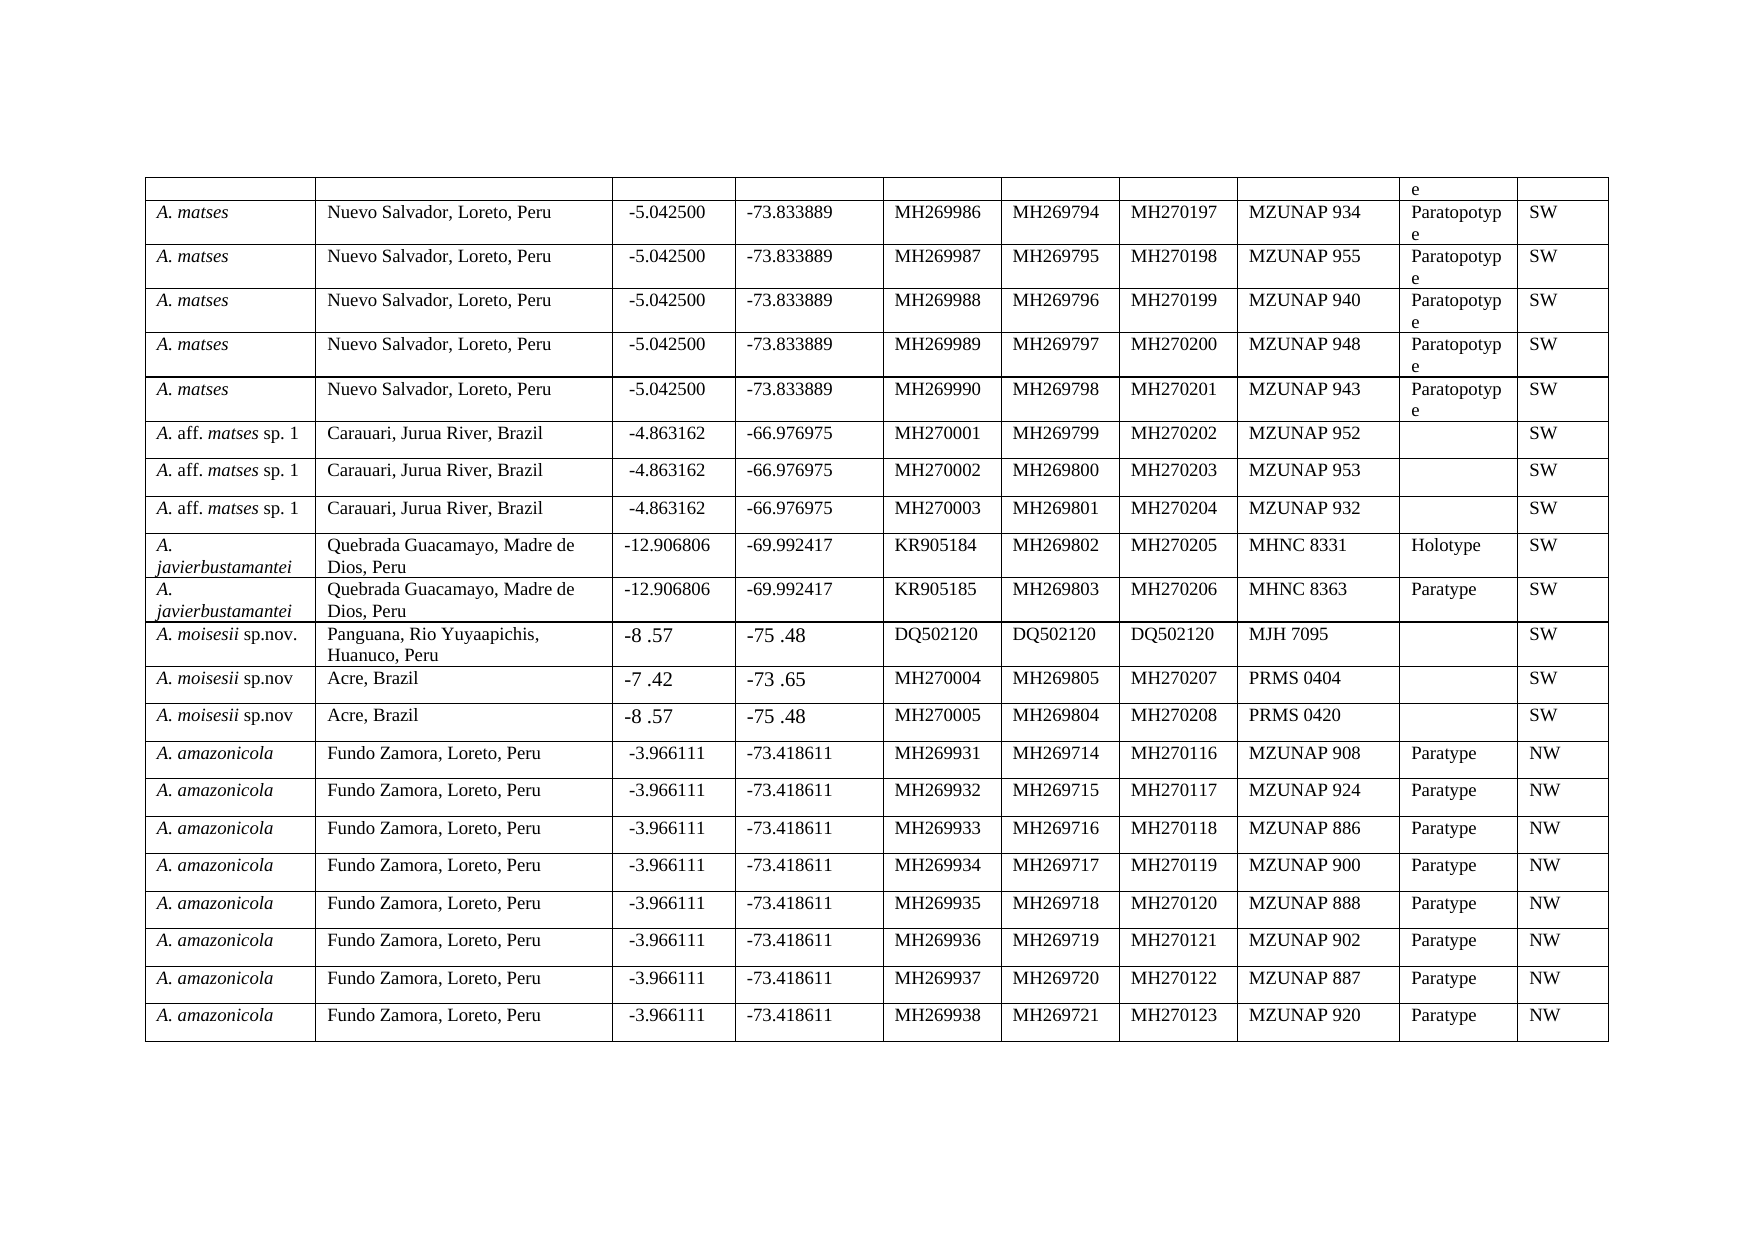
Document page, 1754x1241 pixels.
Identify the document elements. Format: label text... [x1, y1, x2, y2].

table_cell A. aff. matses sp. 1 [146, 459, 315, 496]
table_cell MH270203 [1120, 459, 1237, 496]
table_cell -8 .57 [613, 704, 735, 741]
table_cell Quebrada Guacamayo, Madre de Dios, Peru [316, 534, 612, 577]
table_cell MH269715 [1002, 779, 1119, 816]
table_cell -73.833889 [736, 245, 883, 288]
table_cell -3.966111 [613, 892, 735, 928]
table_cell DQ502120 [884, 623, 1001, 666]
table_cell [1120, 178, 1237, 200]
table_cell MZUNAP 902 [1238, 929, 1399, 966]
table_cell MH270204 [1120, 497, 1237, 533]
table_cell MH269988 [884, 289, 1001, 332]
table_cell -75 .48 [736, 704, 883, 741]
table_cell DQ502120 [1002, 623, 1119, 666]
table_cell -69.992417 [736, 578, 883, 621]
table_cell [1400, 704, 1517, 741]
table_cell -8 .57 [613, 623, 735, 666]
table_cell SW [1518, 459, 1608, 496]
table_cell NW [1518, 929, 1608, 966]
table_cell -73.833889 [736, 201, 883, 244]
table_cell Acre, Brazil [316, 667, 612, 703]
table_cell MH269796 [1002, 289, 1119, 332]
table_cell Fundo Zamora, Loreto, Peru [316, 967, 612, 1003]
table_cell -73.418611 [736, 854, 883, 891]
table_cell -12.906806 [613, 534, 735, 577]
table_cell Carauari, Jurua River, Brazil [316, 422, 612, 458]
table_cell Fundo Zamora, Loreto, Peru [316, 892, 612, 928]
table_cell [1400, 623, 1517, 666]
table_cell NW [1518, 742, 1608, 778]
table_cell MH270004 [884, 667, 1001, 703]
table_cell MH270197 [1120, 201, 1237, 244]
table_cell [884, 178, 1001, 200]
table_cell MH270205 [1120, 534, 1237, 577]
table_cell [613, 178, 735, 200]
table_cell MH270199 [1120, 289, 1237, 332]
table_cell Fundo Zamora, Loreto, Peru [316, 1004, 612, 1041]
table_cell -73.418611 [736, 892, 883, 928]
table_cell [1238, 178, 1399, 200]
table_cell SW [1518, 534, 1608, 577]
table_cell SW [1518, 245, 1608, 288]
table_cell -73.418611 [736, 929, 883, 966]
table_cell -73.418611 [736, 742, 883, 778]
table_cell NW [1518, 854, 1608, 891]
table_cell MH270201 [1120, 378, 1237, 421]
table_cell -3.966111 [613, 817, 735, 853]
table_cell SW [1518, 667, 1608, 703]
table_cell Fundo Zamora, Loreto, Peru [316, 742, 612, 778]
table_cell Nuevo Salvador, Loreto, Peru [316, 378, 612, 421]
table_cell MH269938 [884, 1004, 1001, 1041]
table_cell MH269801 [1002, 497, 1119, 533]
table_cell Acre, Brazil [316, 704, 612, 741]
table_cell NW [1518, 817, 1608, 853]
table_cell MH269931 [884, 742, 1001, 778]
table_cell MZUNAP 888 [1238, 892, 1399, 928]
table_cell SW [1518, 422, 1608, 458]
table_cell -73 .65 [736, 667, 883, 703]
table_cell -75 .48 [736, 623, 883, 666]
table_cell -3.966111 [613, 854, 735, 891]
table_cell [1002, 178, 1119, 200]
table_cell MZUNAP 943 [1238, 378, 1399, 421]
table_cell Paratype [1400, 817, 1517, 853]
table_cell -73.833889 [736, 378, 883, 421]
table_cell -73.418611 [736, 817, 883, 853]
table_cell MH270121 [1120, 929, 1237, 966]
table_cell KR905184 [884, 534, 1001, 577]
table_cell MZUNAP 900 [1238, 854, 1399, 891]
table_cell A. amazonicola [146, 742, 315, 778]
table_cell MH270200 [1120, 333, 1237, 376]
table_cell A. moisesii sp.nov [146, 704, 315, 741]
table_cell Fundo Zamora, Loreto, Peru [316, 854, 612, 891]
table_cell MH269935 [884, 892, 1001, 928]
table_cell NW [1518, 1004, 1608, 1041]
table_cell MZUNAP 955 [1238, 245, 1399, 288]
table_cell MH269937 [884, 967, 1001, 1003]
table_cell Carauari, Jurua River, Brazil [316, 497, 612, 533]
table_cell Paratype [1400, 892, 1517, 928]
table_cell MH269714 [1002, 742, 1119, 778]
table_cell -73.418611 [736, 1004, 883, 1041]
table_cell Paratopotype [1400, 245, 1517, 288]
table_cell MH269799 [1002, 422, 1119, 458]
table_cell -4.863162 [613, 422, 735, 458]
table_cell [1400, 497, 1517, 533]
table_cell MH269936 [884, 929, 1001, 966]
table_cell Fundo Zamora, Loreto, Peru [316, 817, 612, 853]
table_cell MH270117 [1120, 779, 1237, 816]
table_cell MH269934 [884, 854, 1001, 891]
table_cell -73.418611 [736, 779, 883, 816]
table_cell MZUNAP 934 [1238, 201, 1399, 244]
table_cell MH270116 [1120, 742, 1237, 778]
table_cell MZUNAP 932 [1238, 497, 1399, 533]
table_cell MH270207 [1120, 667, 1237, 703]
table_cell Holotype [1400, 534, 1517, 577]
table_cell -66.976975 [736, 422, 883, 458]
table_cell MH269795 [1002, 245, 1119, 288]
table_cell MZUNAP 887 [1238, 967, 1399, 1003]
table_cell PRMS 0420 [1238, 704, 1399, 741]
table_cell A. aff. matses sp. 1 [146, 422, 315, 458]
table_cell SW [1518, 704, 1608, 741]
table_cell MH269802 [1002, 534, 1119, 577]
table_cell A. amazonicola [146, 854, 315, 891]
table_cell [1400, 422, 1517, 458]
table_cell A. amazonicola [146, 929, 315, 966]
table_cell -3.966111 [613, 1004, 735, 1041]
table_cell MH269933 [884, 817, 1001, 853]
table_cell Panguana, Rio Yuyaapichis, Huanuco, Peru [316, 623, 612, 666]
table_cell [736, 178, 883, 200]
table_cell MH270208 [1120, 704, 1237, 741]
table_cell SW [1518, 378, 1608, 421]
table_cell MH269987 [884, 245, 1001, 288]
table_cell Paratopotype [1400, 201, 1517, 244]
table_cell MH269721 [1002, 1004, 1119, 1041]
table_cell -69.992417 [736, 534, 883, 577]
table_cell -7 .42 [613, 667, 735, 703]
table_cell MZUNAP 952 [1238, 422, 1399, 458]
table_cell MH270118 [1120, 817, 1237, 853]
table_cell MZUNAP 886 [1238, 817, 1399, 853]
table_cell NW [1518, 967, 1608, 1003]
table_cell Nuevo Salvador, Loreto, Peru [316, 289, 612, 332]
table_cell A. javierbustamantei [146, 578, 315, 621]
table_cell SW [1518, 201, 1608, 244]
table_cell A. moisesii sp.nov. [146, 623, 315, 666]
table_cell -5.042500 [613, 201, 735, 244]
table_cell MH269794 [1002, 201, 1119, 244]
table_cell MZUNAP 920 [1238, 1004, 1399, 1041]
table_cell A. moisesii sp.nov [146, 667, 315, 703]
table_cell A. matses [146, 333, 315, 376]
table_cell MZUNAP 953 [1238, 459, 1399, 496]
table_cell NW [1518, 892, 1608, 928]
table_cell SW [1518, 578, 1608, 621]
table_cell [1518, 178, 1608, 200]
table_cell -5.042500 [613, 245, 735, 288]
table_cell A. aff. matses sp. 1 [146, 497, 315, 533]
table_cell e [1400, 178, 1517, 200]
table_cell -5.042500 [613, 378, 735, 421]
table_cell -73.833889 [736, 289, 883, 332]
table_cell A. amazonicola [146, 967, 315, 1003]
table_cell MHNC 8363 [1238, 578, 1399, 621]
table_cell Paratype [1400, 967, 1517, 1003]
table_cell Paratype [1400, 1004, 1517, 1041]
table_cell MZUNAP 948 [1238, 333, 1399, 376]
table_cell MH269798 [1002, 378, 1119, 421]
table_cell -3.966111 [613, 742, 735, 778]
table_cell MH269986 [884, 201, 1001, 244]
table_cell [146, 178, 315, 200]
table_cell MH269804 [1002, 704, 1119, 741]
table_cell SW [1518, 289, 1608, 332]
table_cell Paratype [1400, 578, 1517, 621]
table_cell -73.418611 [736, 967, 883, 1003]
table_cell Carauari, Jurua River, Brazil [316, 459, 612, 496]
table_cell Paratopotype [1400, 378, 1517, 421]
table_cell MH270123 [1120, 1004, 1237, 1041]
table_cell NW [1518, 779, 1608, 816]
table_cell -3.966111 [613, 929, 735, 966]
table_cell A. amazonicola [146, 892, 315, 928]
table_cell MH269718 [1002, 892, 1119, 928]
table_cell Paratype [1400, 854, 1517, 891]
table_cell Paratype [1400, 929, 1517, 966]
table_cell MJH 7095 [1238, 623, 1399, 666]
table_cell MH269800 [1002, 459, 1119, 496]
table_cell MH270198 [1120, 245, 1237, 288]
table_cell MZUNAP 908 [1238, 742, 1399, 778]
table_cell Quebrada Guacamayo, Madre de Dios, Peru [316, 578, 612, 621]
table_cell MH270001 [884, 422, 1001, 458]
table_cell A. matses [146, 289, 315, 332]
table_cell A. amazonicola [146, 817, 315, 853]
table_cell MH269719 [1002, 929, 1119, 966]
table_cell MHNC 8331 [1238, 534, 1399, 577]
table_cell Fundo Zamora, Loreto, Peru [316, 929, 612, 966]
table_cell MH270002 [884, 459, 1001, 496]
table_cell Paratype [1400, 779, 1517, 816]
table_cell Paratopotype [1400, 289, 1517, 332]
table_cell Paratopotype [1400, 333, 1517, 376]
table_cell -5.042500 [613, 333, 735, 376]
table_cell -3.966111 [613, 779, 735, 816]
table_cell Nuevo Salvador, Loreto, Peru [316, 333, 612, 376]
table_cell A. javierbustamantei [146, 534, 315, 577]
table_cell -4.863162 [613, 497, 735, 533]
table_cell KR905185 [884, 578, 1001, 621]
table_cell Nuevo Salvador, Loreto, Peru [316, 201, 612, 244]
table_cell A. amazonicola [146, 1004, 315, 1041]
table_cell -66.976975 [736, 459, 883, 496]
table_cell MH269720 [1002, 967, 1119, 1003]
table_cell Fundo Zamora, Loreto, Peru [316, 779, 612, 816]
table_cell DQ502120 [1120, 623, 1237, 666]
table_cell Nuevo Salvador, Loreto, Peru [316, 245, 612, 288]
table_cell MH269716 [1002, 817, 1119, 853]
table_cell MH269797 [1002, 333, 1119, 376]
table_cell [1400, 459, 1517, 496]
table_cell A. matses [146, 201, 315, 244]
table_cell -5.042500 [613, 289, 735, 332]
table_cell MH270202 [1120, 422, 1237, 458]
table_cell -73.833889 [736, 333, 883, 376]
table_cell MH269989 [884, 333, 1001, 376]
table_cell [316, 178, 612, 200]
table_cell MH269803 [1002, 578, 1119, 621]
table_cell SW [1518, 623, 1608, 666]
table_cell MH269805 [1002, 667, 1119, 703]
table_cell A. matses [146, 245, 315, 288]
table_cell MZUNAP 924 [1238, 779, 1399, 816]
table_cell MH270120 [1120, 892, 1237, 928]
table_cell A. amazonicola [146, 779, 315, 816]
table_cell MH269990 [884, 378, 1001, 421]
table_cell MH270119 [1120, 854, 1237, 891]
table_cell PRMS 0404 [1238, 667, 1399, 703]
table_cell -66.976975 [736, 497, 883, 533]
table_cell MH270005 [884, 704, 1001, 741]
table_cell [1400, 667, 1517, 703]
table_cell -3.966111 [613, 967, 735, 1003]
table_cell A. matses [146, 378, 315, 421]
table_cell -12.906806 [613, 578, 735, 621]
table_cell -4.863162 [613, 459, 735, 496]
table_cell SW [1518, 497, 1608, 533]
table_cell MH269717 [1002, 854, 1119, 891]
table_cell MH269932 [884, 779, 1001, 816]
table_cell MH270206 [1120, 578, 1237, 621]
table_cell MH270122 [1120, 967, 1237, 1003]
table_cell MZUNAP 940 [1238, 289, 1399, 332]
table_cell Paratype [1400, 742, 1517, 778]
table_cell MH270003 [884, 497, 1001, 533]
table_cell SW [1518, 333, 1608, 376]
